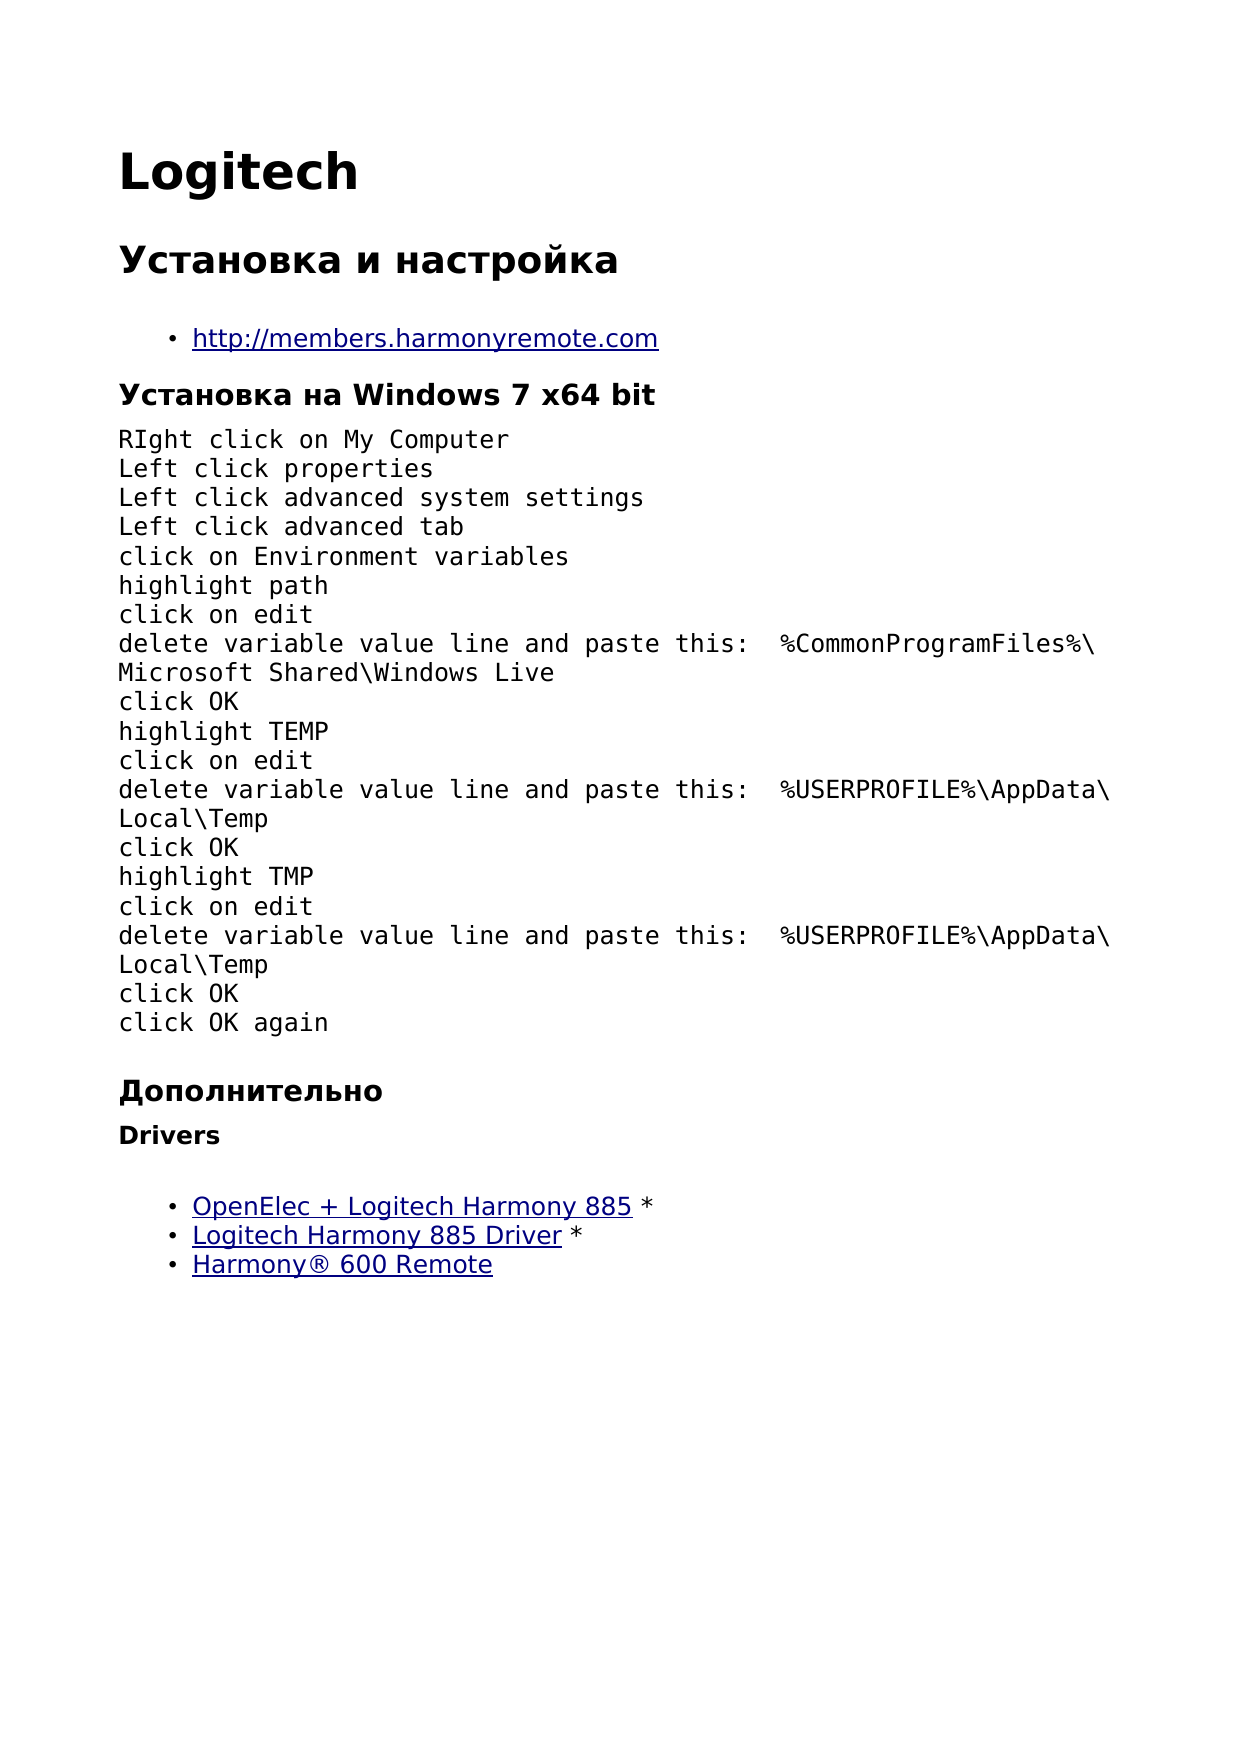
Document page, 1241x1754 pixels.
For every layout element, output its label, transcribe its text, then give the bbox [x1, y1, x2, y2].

subtitle Дополнительно [118, 1074, 1122, 1108]
text RIght click on My Computer Left click properties Left click advanced system settings Left click advanced tab click on Environment variables highlight path click on edit delete variable value line and paste this: %CommonProgramFiles%\Microsoft Shared\Windows Live click OK highlight TEMP click on edit delete variable value line and paste this: %USERPROFILE%\AppData\Local\Temp click OK highlight TMP click on edit delete variable value line and paste this: %USERPROFILE%\AppData\Local\Temp click OK click OK again [118, 425, 1122, 1038]
list Logitech Harmony 885 Driver * [177, 1221, 1122, 1250]
text Drivers [118, 1121, 1122, 1150]
list Harmony® 600 Remote [177, 1250, 1122, 1279]
subtitle Установка и настройка [118, 239, 1122, 282]
list OpenElec + Logitech Harmony 885 * [177, 1192, 1122, 1221]
list http://members.harmonyremote.com [177, 324, 1122, 354]
subtitle Logitech [118, 143, 1122, 201]
subtitle Установка на Windows 7 x64 bit [118, 379, 1122, 413]
